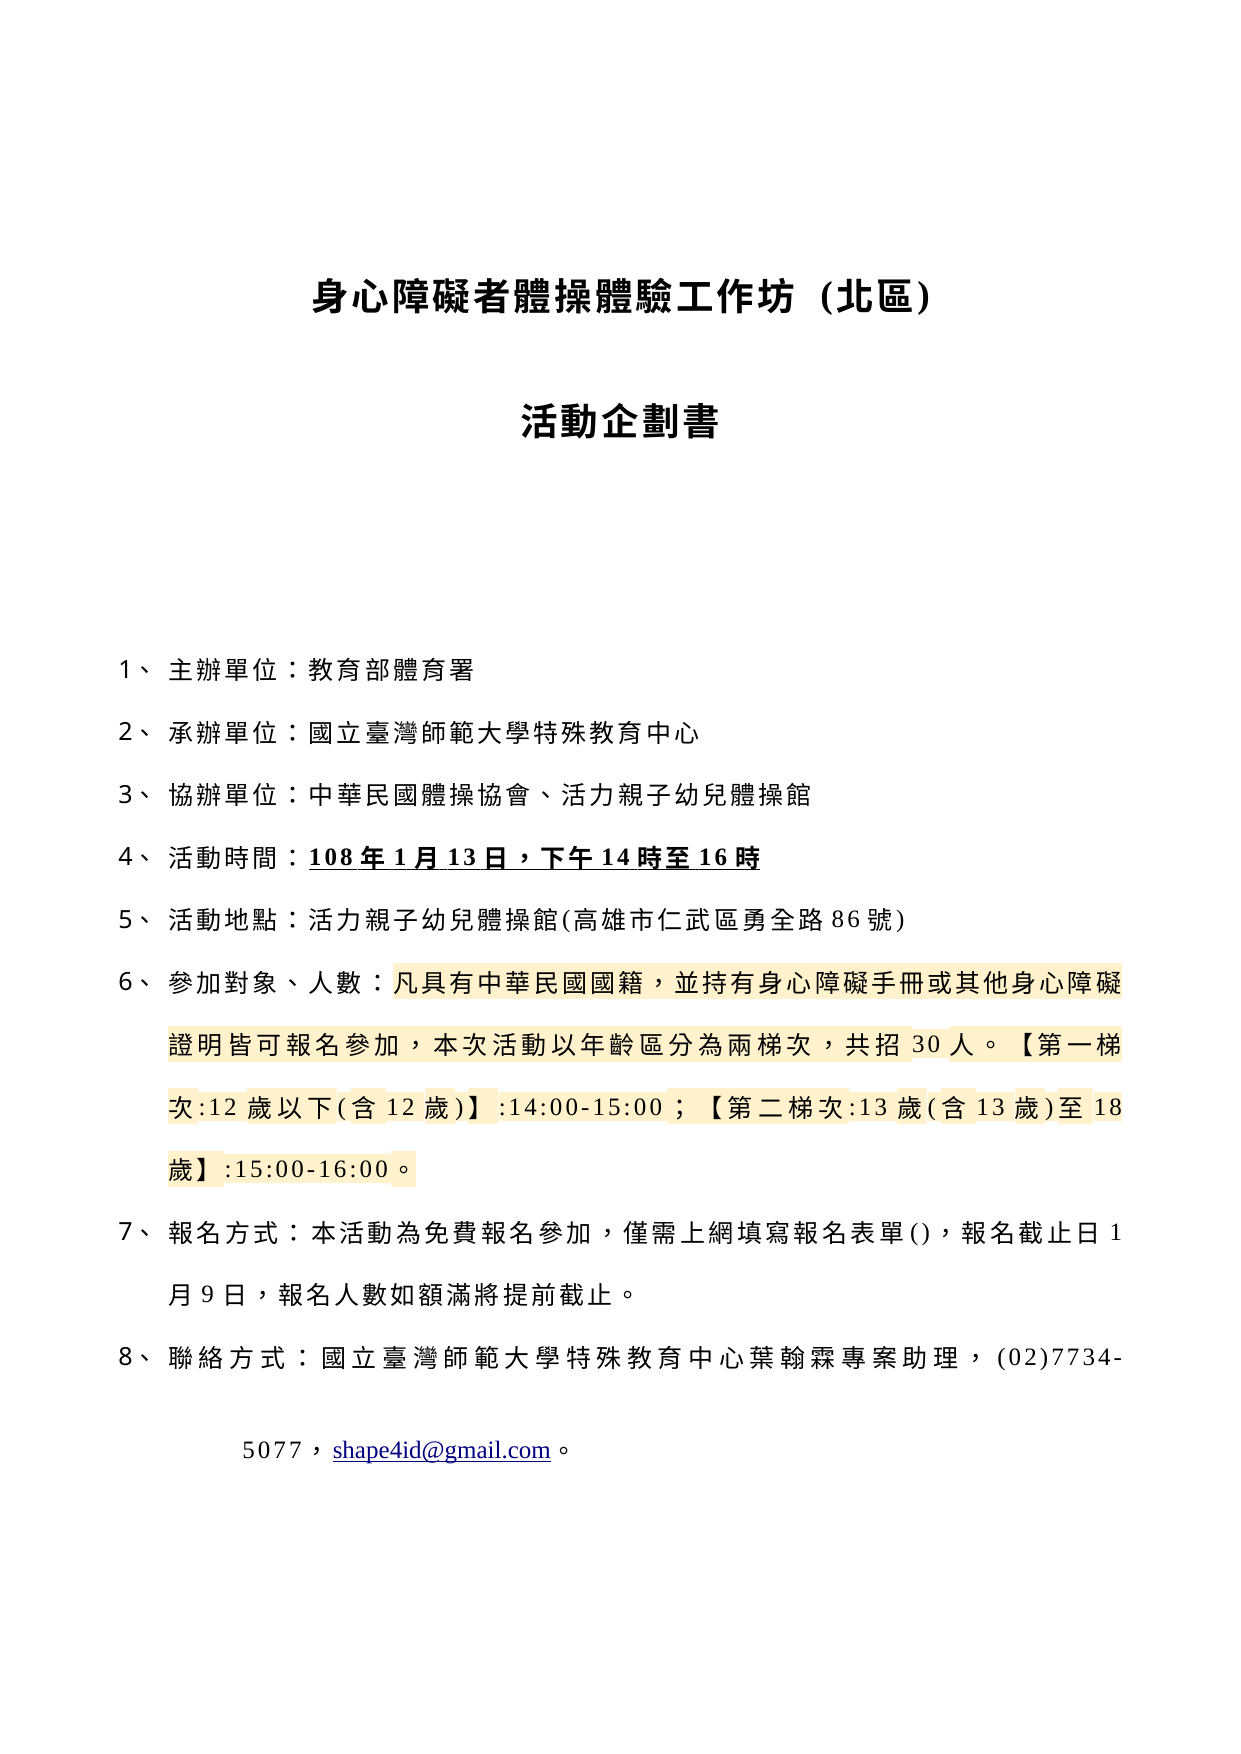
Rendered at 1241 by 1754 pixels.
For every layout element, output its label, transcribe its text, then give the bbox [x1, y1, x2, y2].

list 承辦單位：國立臺灣師範大學特殊教育中心 [118, 689, 1122, 752]
list 活動地點：活力親子幼兒體操館(高雄市仁武區勇全路86號) [118, 877, 1122, 939]
text 活動企劃書 [118, 377, 1122, 439]
list 協辦單位：中華民國體操協會、活力親子幼兒體操館 [118, 752, 1122, 814]
list 活動時間：108年1月13日，下午14時至16時 [118, 814, 1122, 877]
list 參加對象、人數：凡具有中華民國國籍，並持有身心障礙手冊或其他身心障礙證明皆可報名參加，本次活動以年齡區分為兩梯次，共招30人。【第一梯次:12歲以下(含12歲)】:14:00-15:00；【第二梯次:13歲(含13歲)至18歲】:15:00-16:00。 [118, 939, 1122, 1189]
list 聯絡方式：國立臺灣師範大學特殊教育中心葉翰霖專案助理，(02)7734-5077，shape4id@gmail.com。 [118, 1314, 1122, 1471]
text 身心障礙者體操體驗工作坊 (北區) [118, 252, 1122, 314]
list 報名方式：本活動為免費報名參加，僅需上網填寫報名表單()，報名截止日1月9日，報名人數如額滿將提前截止。 [118, 1189, 1122, 1314]
list 主辦單位：教育部體育署 [118, 627, 1122, 689]
